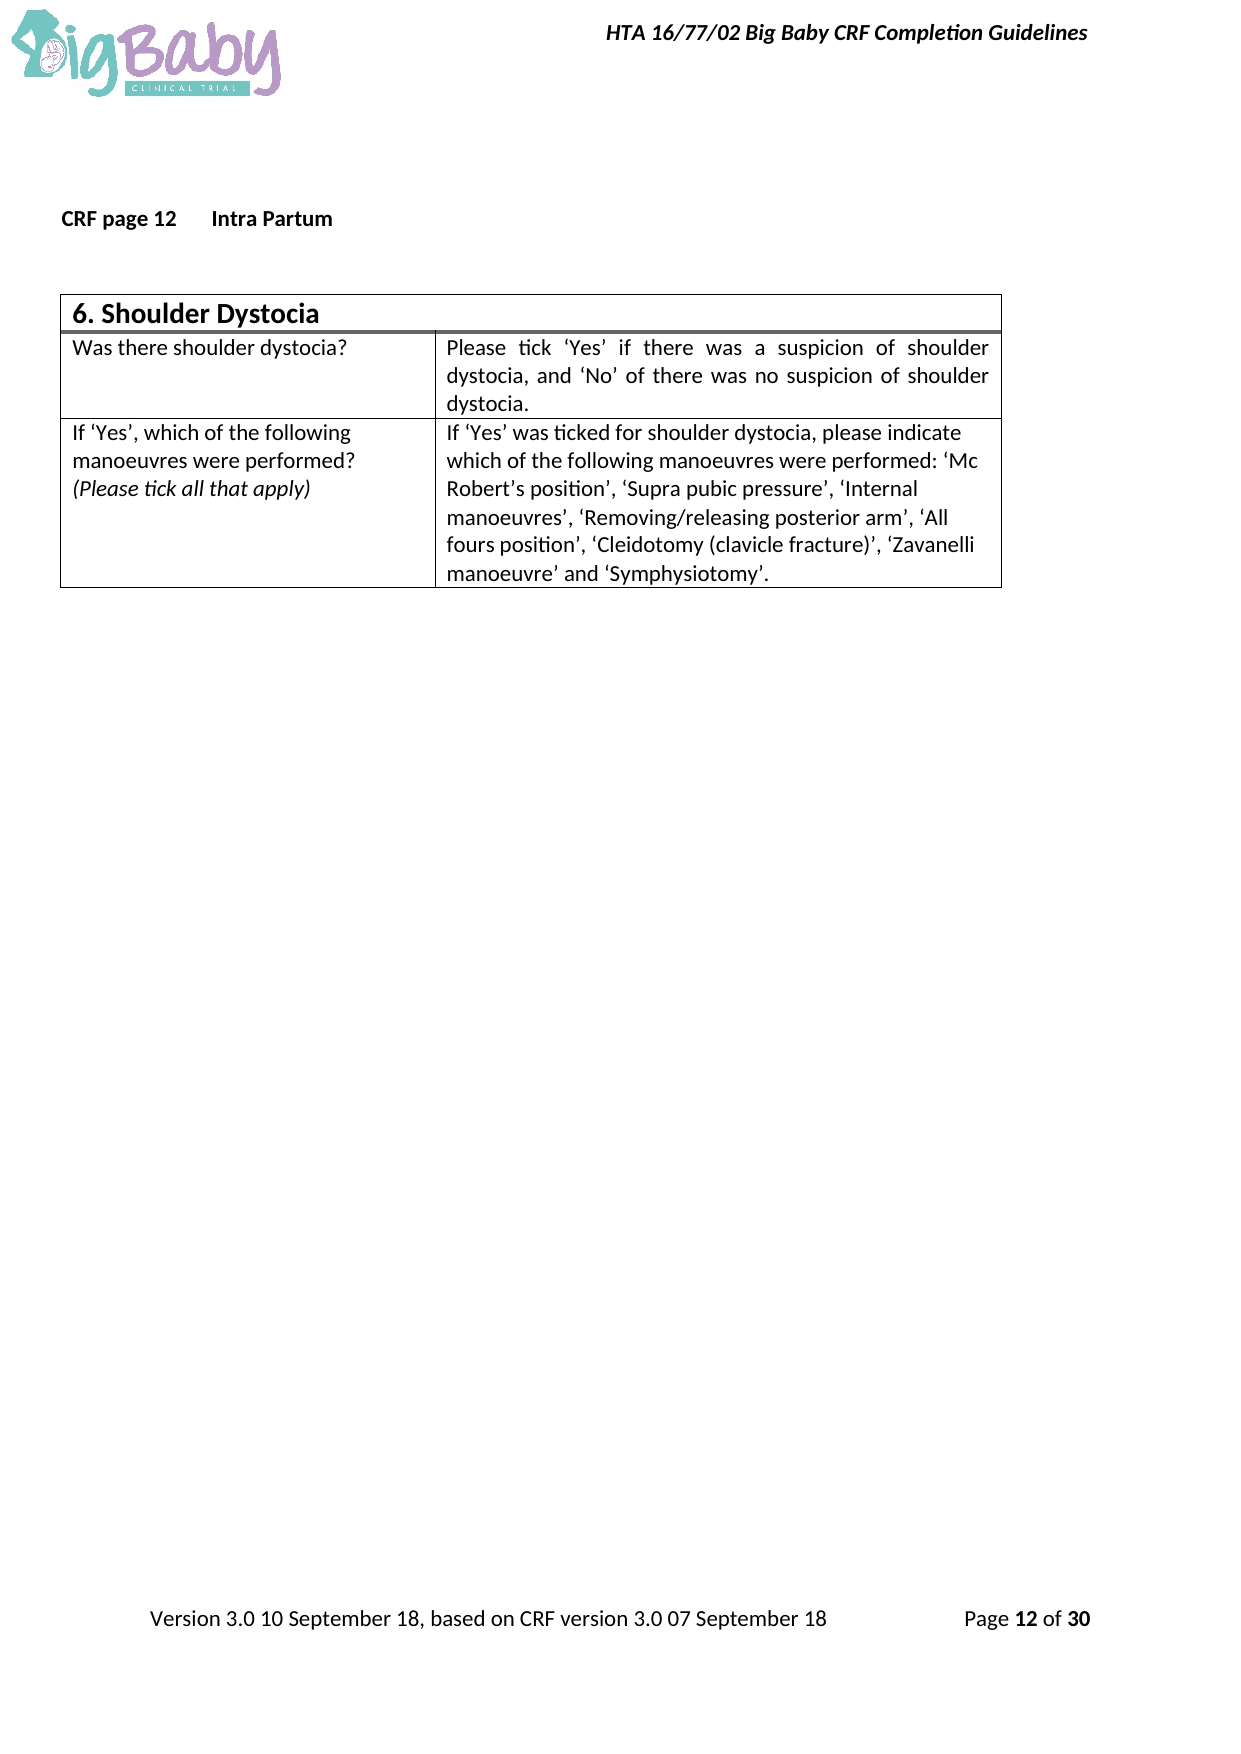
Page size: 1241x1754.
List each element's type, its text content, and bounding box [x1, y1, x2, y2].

table_cell Please tick ‘Yes’ if there was a suspicion of shoulder dystocia, and ‘No’ of there was no suspicion of shoulder dystocia. [436, 334, 1001, 417]
table_cell If ‘Yes’ was ticked for shoulder dystocia, please indicate which of the following manoeuvres were performed: ‘Mc Robert’s position’, ‘Supra pubic pressure’, ‘Internal manoeuvres’, ‘Removing/releasing posterior arm’, ‘All fours position’, ‘Cleidotomy (clavicle fracture)’, ‘Zavanelli manoeuvre’ and ‘Symphysiotomy’. [436, 419, 1001, 587]
text CRF page 12 Intra Partum [61, 204, 1090, 232]
table_cell Was there shoulder dystocia? [61, 334, 435, 417]
table_header 6. Shoulder Dystocia [61, 295, 1001, 330]
table_cell If ‘Yes’, which of the following manoeuvres were performed? (Please tick all that apply) [61, 419, 435, 587]
